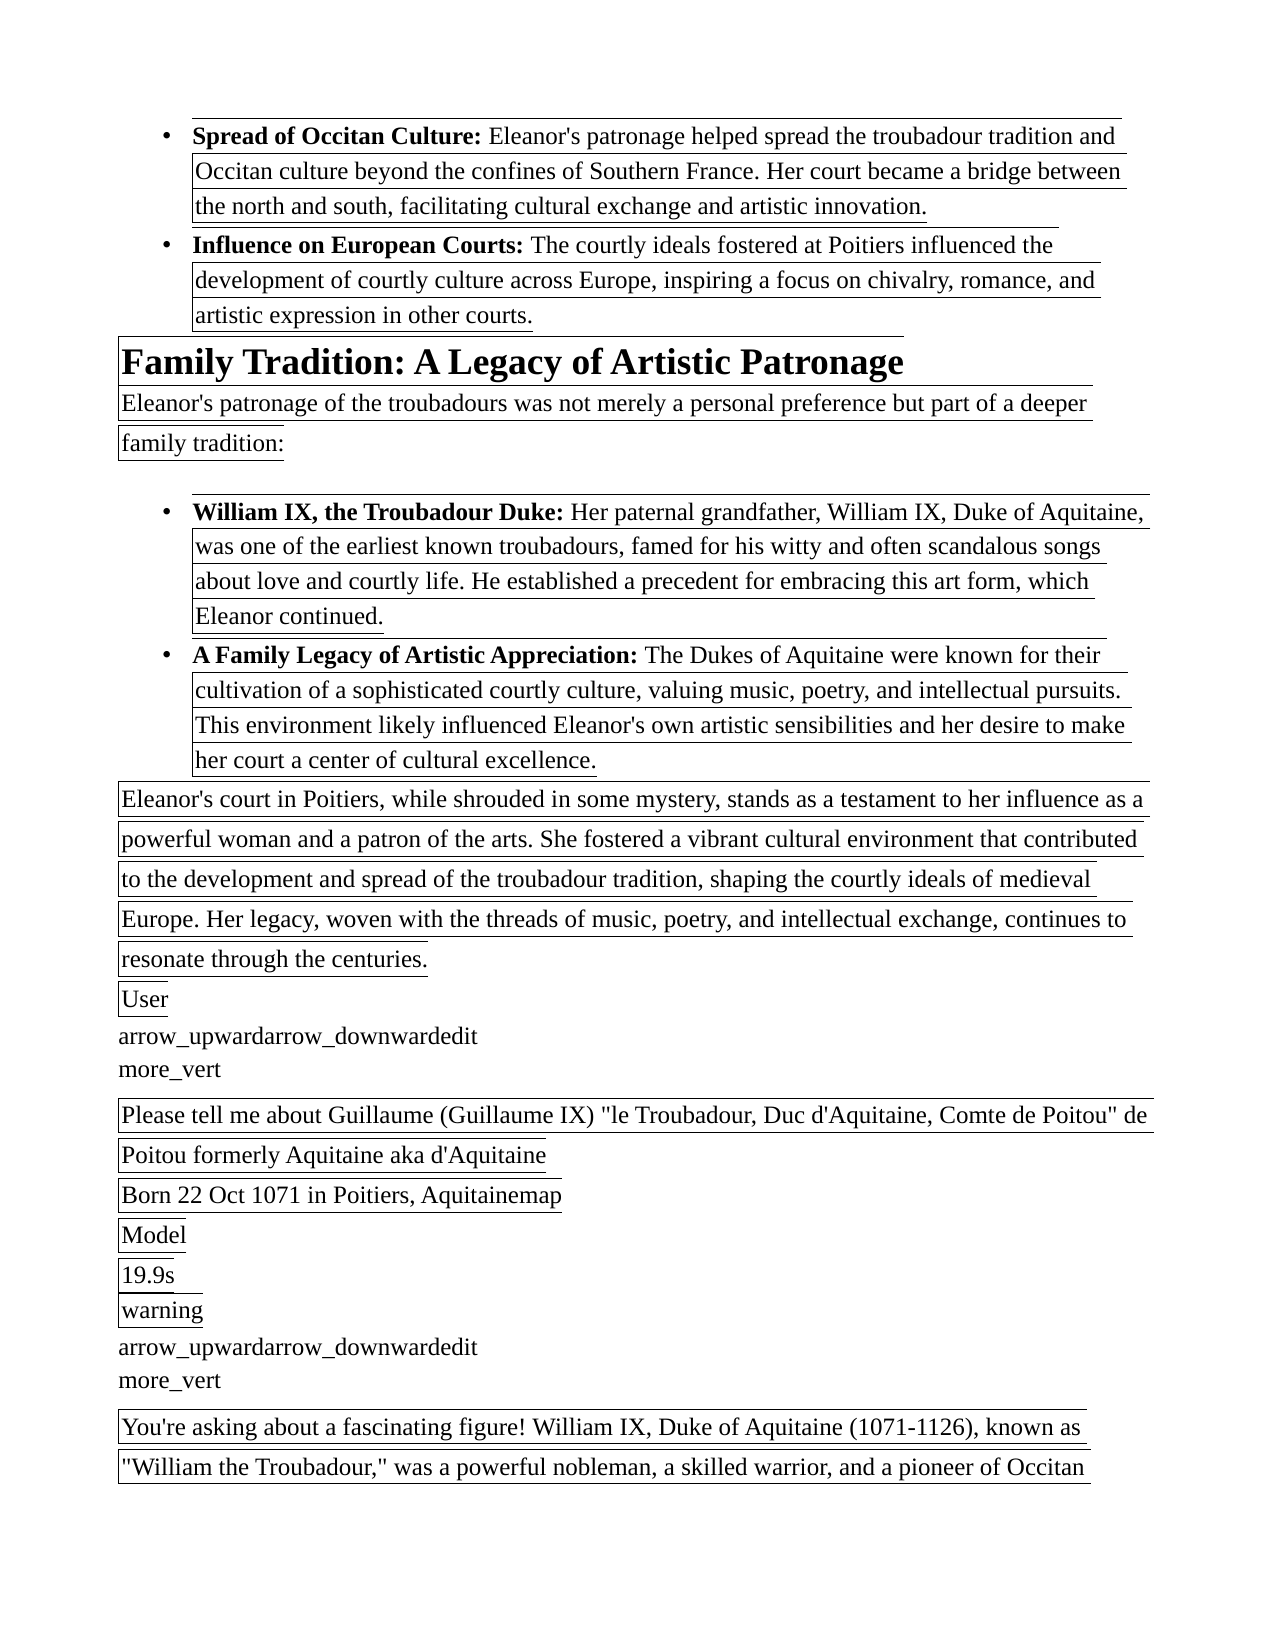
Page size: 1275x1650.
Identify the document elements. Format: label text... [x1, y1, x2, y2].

text Model [119, 1218, 1157, 1252]
text Please tell me about Guillaume (Guillaume IX) "le Troubadour, Duc d'Aquitaine, Comte de Poitou" de Poitou formerly Aquitaine aka d'Aquitaine Born 22 Oct 1071 in Poitiers, Aquitainemap [118, 1098, 1157, 1212]
list William IX, the Troubadour Duke: Her paternal grandfather, William IX, Duke of Aquitaine, was one of the earliest known troubadours, famed for his witty and often scandalous songs about love and courtly life. He established a precedent for embracing this art form, which Eleanor continued. [162, 493, 1157, 633]
text User [119, 981, 1157, 1016]
text 19.9s [119, 1258, 1157, 1292]
text You're asking about a fascinating figure! William IX, Duke of Aquitaine (1071-1126), known as "William the Troubadour," was a powerful nobleman, a skilled warrior, and a pioneer of Occitan [118, 1409, 1157, 1483]
text more_vert [118, 1054, 1157, 1083]
text arrow_upwardarrow_downwardedit [118, 1332, 1157, 1361]
text arrow_upwardarrow_downwardedit [118, 1021, 1157, 1050]
text Eleanor's court in Poitiers, while shrouded in some mystery, stands as a testament to her influence as a powerful woman and a patron of the arts. She fostered a vibrant cultural environment that contributed to the development and spread of the troubadour tradition, shaping the courtly ideals of medieval Europe. Her legacy, woven with the threads of music, poetry, and intellectual exchange, continues to resonate through the centuries. [118, 781, 1157, 976]
list Influence on European Courts: The courtly ideals fostered at Poitiers influenced the development of courtly culture across Europe, inspiring a focus on chivalry, romance, and artistic expression in other courts. [162, 227, 1157, 332]
subtitle Family Tradition: A Legacy of Artistic Patronage [119, 336, 1157, 385]
text Eleanor's patronage of the troubadours was not merely a personal preference but part of a deeper family tradition: [118, 385, 1157, 460]
text warning [119, 1292, 1157, 1327]
list A Family Legacy of Artistic Appreciation: The Dukes of Aquitaine were known for their cultivation of a sophisticated courtly culture, valuing music, poetry, and intellectual pursuits. This environment likely influenced Eleanor's own artistic sensibilities and her desire to make her court a center of cultural excellence. [162, 637, 1157, 777]
text more_vert [118, 1365, 1157, 1394]
list Spread of Occitan Culture: Eleanor's patronage helped spread the troubadour tradition and Occitan culture beyond the confines of Southern France. Her court became a bridge between the north and south, facilitating cultural exchange and artistic innovation. [162, 118, 1157, 222]
